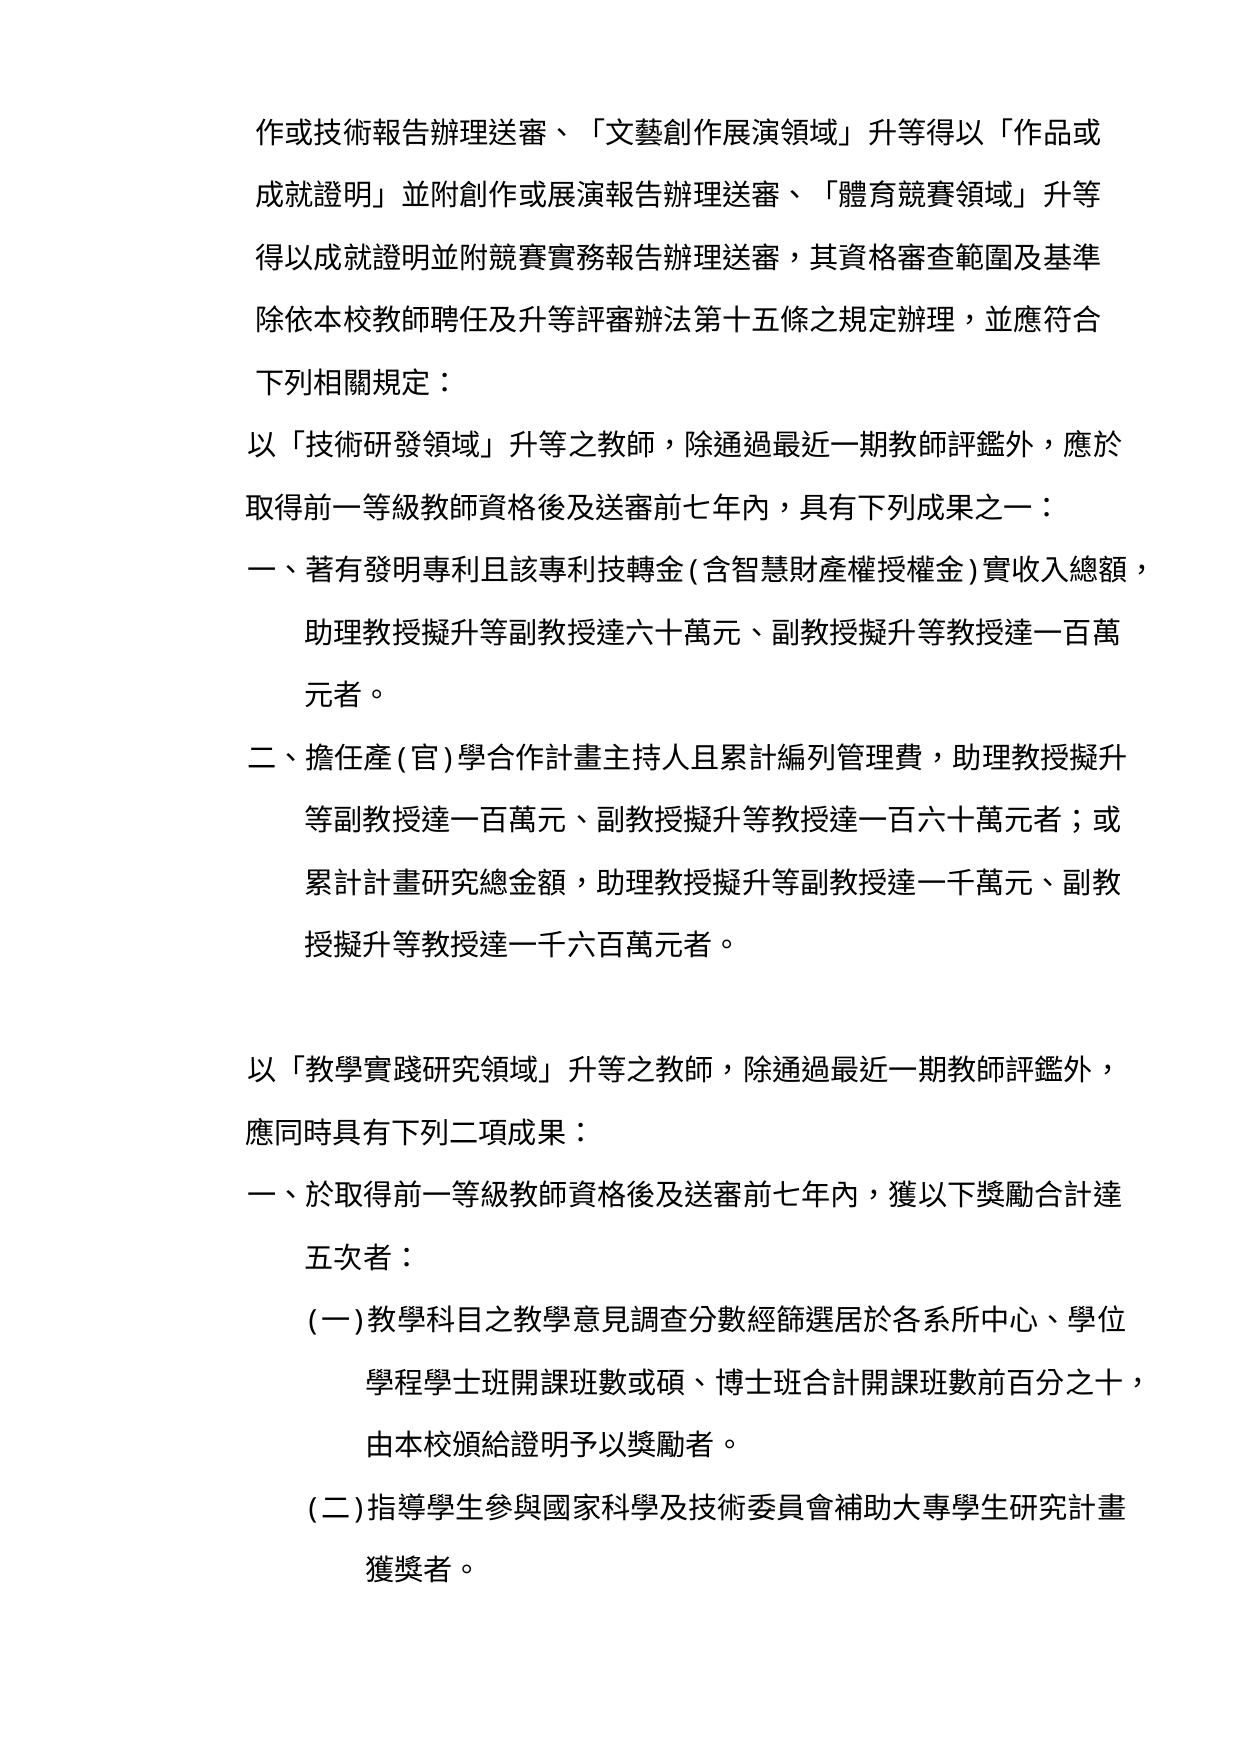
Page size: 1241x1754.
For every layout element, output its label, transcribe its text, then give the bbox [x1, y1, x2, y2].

text 二、擔任產(官)學合作計畫主持人且累計編列管理費，助理教授擬升等副教授達一百萬元、副教授擬升等教授達一百六十萬元者；或累計計畫研究總金額，助理教授擬升等副教授達一千萬元、副教授擬升等教授達一千六百萬元者。 [247, 714, 1128, 964]
text 以「技術研發領域」升等之教師，除通過最近一期教師評鑑外，應於取得前一等級教師資格後及送審前七年內，具有下列成果之一： [245, 401, 1128, 526]
text 一、著有發明專利且該專利技轉金(含智慧財產權授權金)實收入總額，助理教授擬升等副教授達六十萬元、副教授擬升等教授達一百萬元者。 [247, 526, 1128, 714]
text (二)指導學生參與國家科學及技術委員會補助大專學生研究計畫獲獎者。 [303, 1464, 1128, 1589]
text (一)教學科目之教學意見調查分數經篩選居於各系所中心、學位學程學士班開課班數或碩、博士班合計開課班數前百分之十，由本校頒給證明予以獎勵者。 [303, 1276, 1128, 1464]
text 一、於取得前一等級教師資格後及送審前七年內，獲以下獎勵合計達五次者： [247, 1151, 1128, 1276]
text 作或技術報告辦理送審、「文藝創作展演領域」升等得以「作品或成就證明」並附創作或展演報告辦理送審、「體育競賽領域」升等得以成就證明並附競賽實務報告辦理送審，其資格審查範圍及基準除依本校教師聘任及升等評審辦法第十五條之規定辦理，並應符合下列相關規定： [108, 89, 1128, 401]
text 以「教學實踐研究領域」升等之教師，除通過最近一期教師評鑑外，應同時具有下列二項成果： [245, 1026, 1128, 1151]
